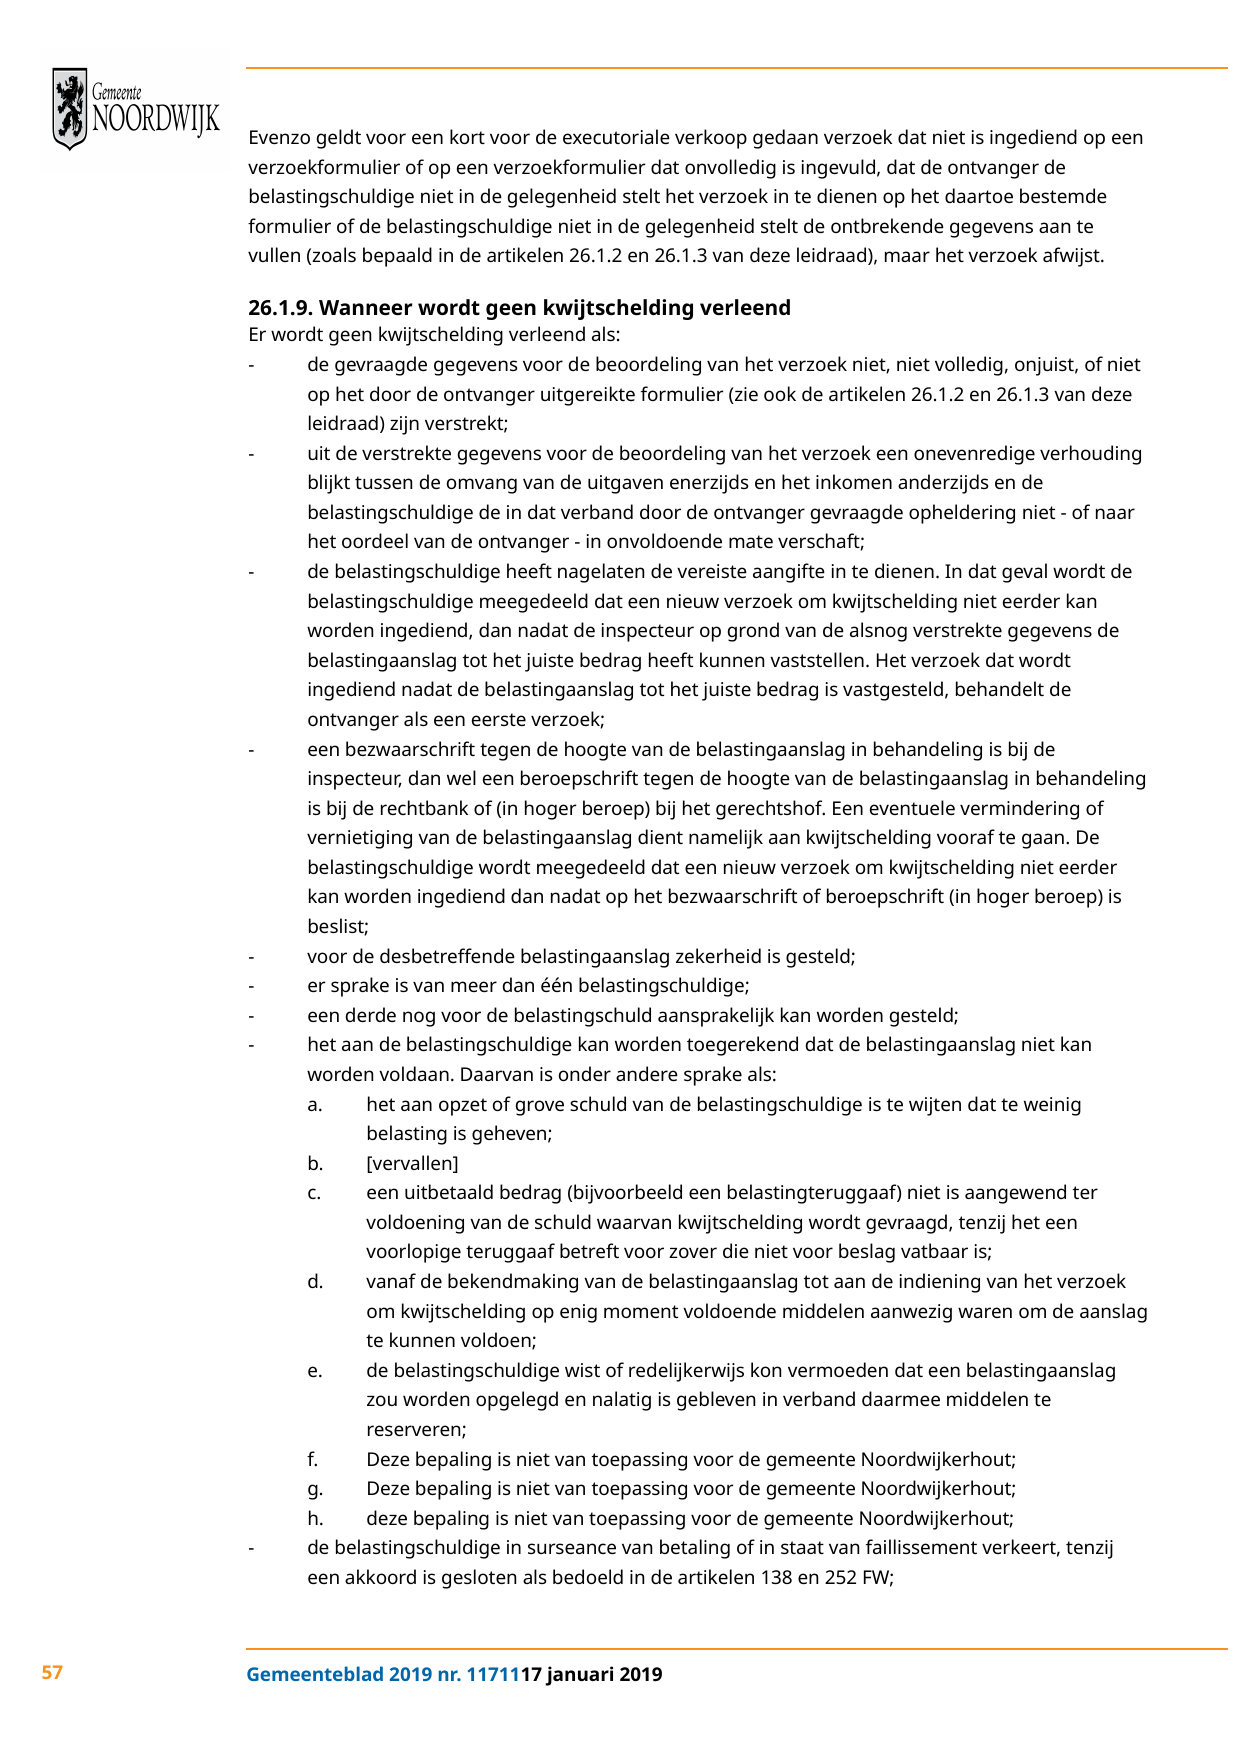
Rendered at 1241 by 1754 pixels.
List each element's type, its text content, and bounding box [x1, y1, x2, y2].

list de belastingschuldige heeft nagelaten de vereiste aangifte in te dienen. In dat geval wordt de belastingschuldige meegedeeld dat een nieuw verzoek om kwijtschelding niet eerder kan worden ingediend, dan nadat de inspecteur op grond van de alsnog verstrekte gegevens de belastingaanslag tot het juiste bedrag heeft kunnen vaststellen. Het verzoek dat wordt ingediend nadat de belastingaanslag tot het juiste bedrag is vastgesteld, behandelt de ontvanger als een eerste verzoek; [248, 558, 1152, 732]
list de belastingschuldige wist of redelijkerwijs kon vermoeden dat een belastingaanslag zou worden opgelegd en nalatig is gebleven in verband daarmee middelen te reserveren; [307, 1357, 1152, 1442]
text Evenzo geldt voor een kort voor de executoriale verkoop gedaan verzoek dat niet is ingediend op een verzoekformulier of op een verzoekformulier dat onvolledig is ingevuld, dat de ontvanger de belastingschuldige niet in de gelegenheid stelt het verzoek in te dienen op het daartoe bestemde formulier of de belastingschuldige niet in de gelegenheid stelt de ontbrekende gegevens aan te vullen (zoals bepaald in de artikelen 26.1.2 en 26.1.3 van deze leidraad), maar het verzoek afwijst. [248, 124, 1152, 268]
list er sprake is van meer dan één belastingschuldige; [248, 972, 1152, 998]
list de belastingschuldige in surseance van betaling of in staat van faillissement verkeert, tenzij een akkoord is gesloten als bedoeld in de artikelen 138 en 252 FW; [248, 1534, 1152, 1590]
list voor de desbetreffende belastingaanslag zekerheid is gesteld; [248, 943, 1152, 968]
list een bezwaarschrift tegen de hoogte van de belastingaanslag in behandeling is bij de inspecteur, dan wel een beroepschrift tegen de hoogte van de belastingaanslag in behandeling is bij de rechtbank of (in hoger beroep) bij het gerechtshof. Een eventuele vermindering of vernietiging van de belastingaanslag dient namelijk aan kwijtschelding vooraf te gaan. De belastingschuldige wordt meegedeeld dat een nieuw verzoek om kwijtschelding niet eerder kan worden ingediend dan nadat op het bezwaarschrift of beroepschrift (in hoger beroep) is beslist; [248, 736, 1152, 939]
list het aan de belastingschuldige kan worden toegerekend dat de belastingaanslag niet kan worden voldaan. Daarvan is onder andere sprake als: [248, 1032, 1152, 1087]
list uit de verstrekte gegevens voor de beoordeling van het verzoek een onevenredige verhouding blijkt tussen de omvang van de uitgaven enerzijds en het inkomen anderzijds en de belastingschuldige de in dat verband door de ontvanger gevraagde opheldering niet - of naar het oordeel van de ontvanger - in onvoldoende mate verschaft; [248, 440, 1152, 554]
list deze bepaling is niet van toepassing voor de gemeente Noordwijkerhout; [307, 1505, 1152, 1531]
text 26.1.9. Wanneer wordt geen kwijtschelding verleend [248, 293, 1152, 322]
list het aan opzet of grove schuld van de belastingschuldige is te wijten dat te weinig belasting is geheven; [307, 1091, 1152, 1146]
list de gevraagde gegevens voor de beoordeling van het verzoek niet, niet volledig, onjuist, of niet op het door de ontvanger uitgereikte formulier (zie ook de artikelen 26.1.2 en 26.1.3 van deze leidraad) zijn verstrekt; [248, 351, 1152, 436]
list een derde nog voor de belastingschuld aansprakelijk kan worden gesteld; [248, 1002, 1152, 1028]
picture [41, 47, 231, 172]
list een uitbetaald bedrag (bijvoorbeeld een belastingteruggaaf) niet is aangewend ter voldoening van de schuld waarvan kwijtschelding wordt gevraagd, tenzij het een voorlopige teruggaaf betreft voor zover die niet voor beslag vatbaar is; [307, 1179, 1152, 1264]
list [vervallen] [307, 1150, 1152, 1176]
list vanaf de bekendmaking van de belastingaanslag tot aan de indiening van het verzoek om kwijtschelding op enig moment voldoende middelen aanwezig waren om de aanslag te kunnen voldoen; [307, 1268, 1152, 1353]
text Er wordt geen kwijtschelding verleend als: [248, 322, 1152, 347]
list Deze bepaling is niet van toepassing voor de gemeente Noordwijkerhout; [307, 1475, 1152, 1501]
list Deze bepaling is niet van toepassing voor de gemeente Noordwijkerhout; [307, 1446, 1152, 1471]
